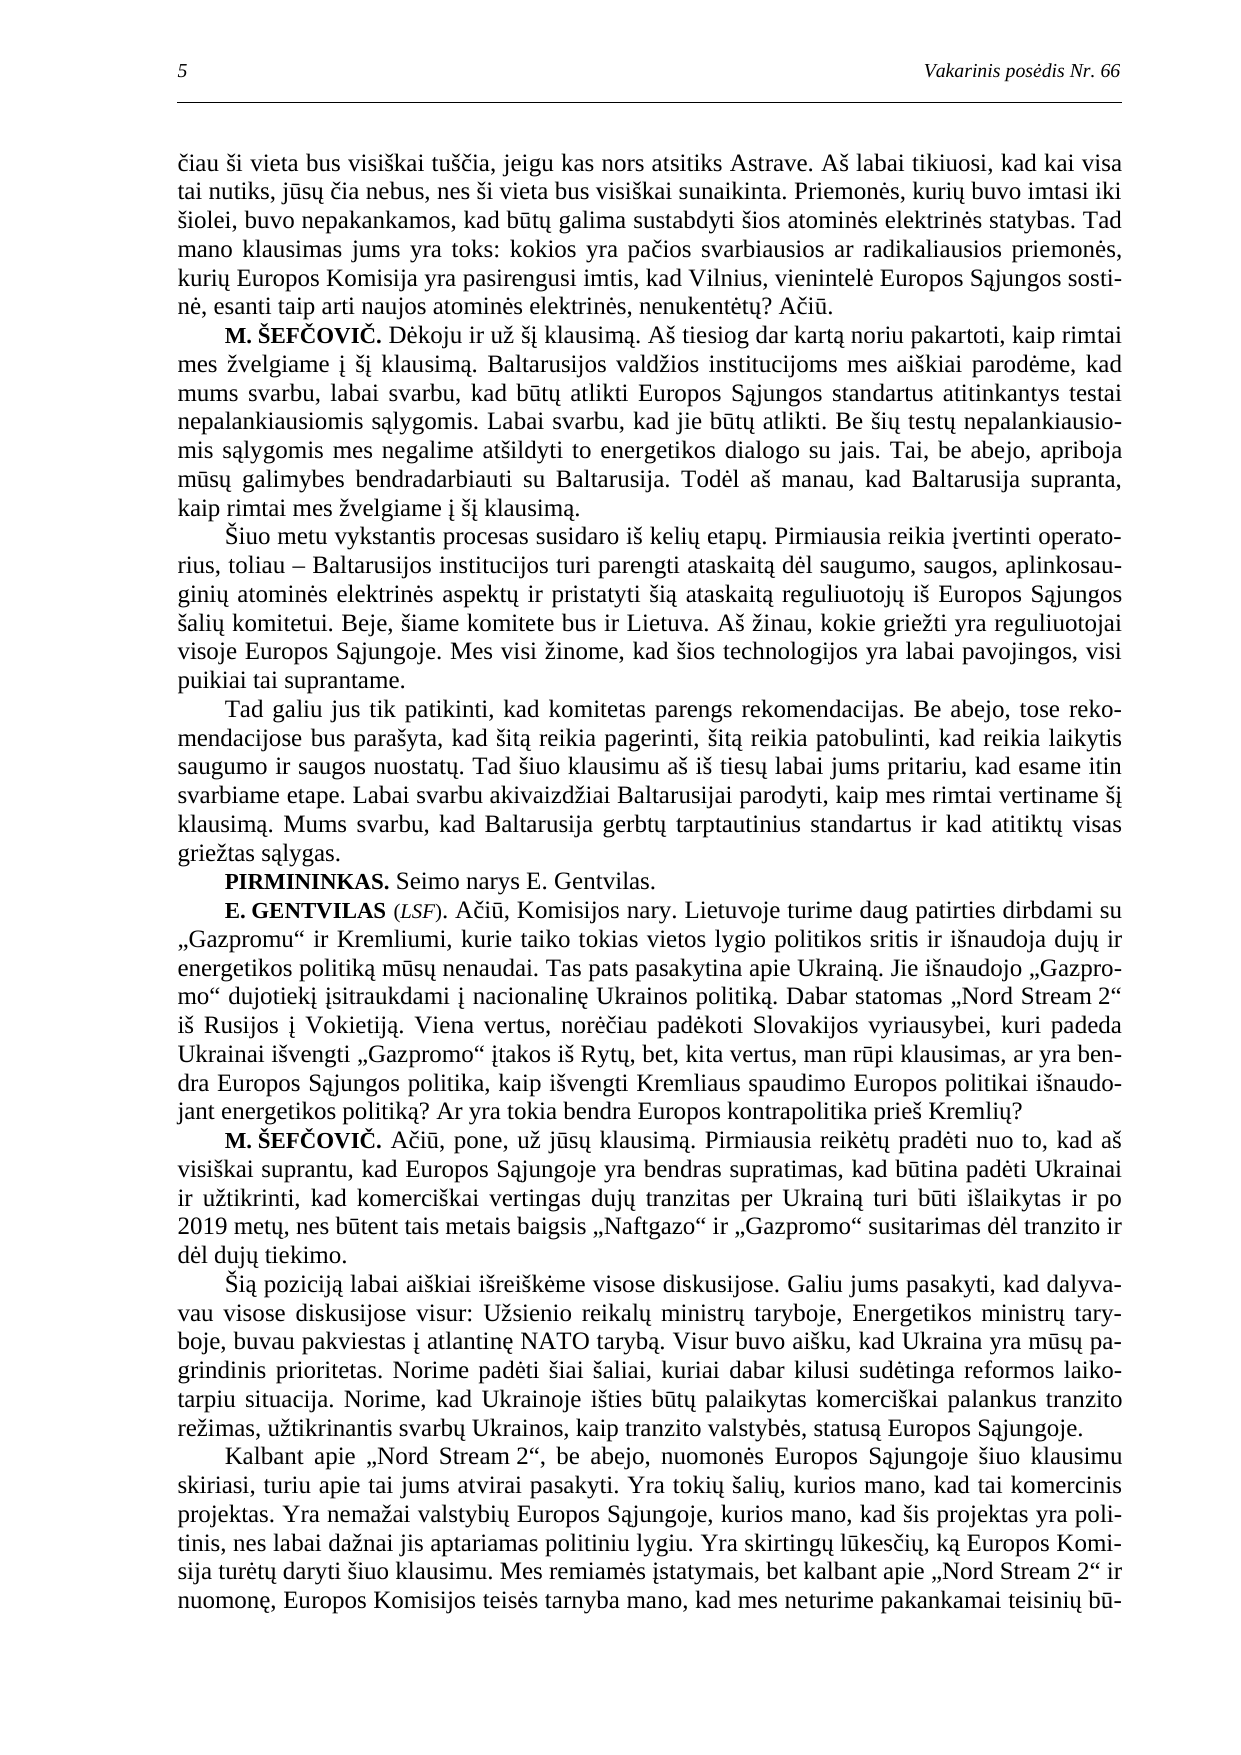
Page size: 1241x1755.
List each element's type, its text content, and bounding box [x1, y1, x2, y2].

text M. ŠEFČOVIČ. Ačiū, po­ne, už jū­sų klau­si­mą. Pir­miau­sia rei­kė­tų pra­dė­ti nuo to, kad aš vi­siš­kai su­pran­tu, kad Eu­ro­pos Są­jun­go­je yra ben­dras su­pra­ti­mas, kad bū­ti­na pa­dė­ti Uk­rai­nai ir už­tik­rin­ti, kad ko­mer­ciš­kai ver­tin­gas du­jų tran­zi­tas per Uk­rai­ną tu­ri bū­ti iš­lai­ky­tas ir po 2019 me­tų, nes bū­tent tais me­tais baig­sis „Naf­tga­zo“ ir „Gaz­pro­mo“ su­si­ta­ri­mas dėl tran­zi­to ir dėl du­jų tie­ki­mo. [177, 1125, 1122, 1269]
text E. GENTVILAS (LSF). Ačiū, Ko­mi­si­jos na­ry. Lie­tu­vo­je tu­ri­me daug pa­tir­ties dirb­da­mi su „Gaz­pro­mu“ ir Krem­liu­mi, ku­rie tai­ko to­kias vie­tos ly­gio po­li­ti­kos sri­tis ir iš­nau­do­ja du­jų ir ener­ge­ti­kos po­li­ti­ką mū­sų ne­nau­dai. Tas pats pa­sa­ky­ti­na apie Uk­rai­ną. Jie iš­nau­do­jo „Gaz­pro­mo“ du­jo­tie­kį įsi­trauk­da­mi į na­cio­na­li­nę Uk­rai­nos po­li­ti­ką. Da­bar sta­to­mas „Nord Stre­am 2“ iš Ru­si­jos į Vo­kie­ti­ją. Vie­na ver­tus, no­rė­čiau pa­dė­ko­ti Slo­va­ki­jos vy­riau­sy­bei, ku­ri pa­de­da Uk­rai­nai iš­veng­ti „Gaz­pro­mo“ įta­kos iš Ry­tų, bet, ki­ta ver­tus, man rū­pi klau­si­mas, ar yra ben­dra Eu­ro­pos Są­jun­gos po­li­ti­ka, kaip iš­veng­ti Krem­liaus spau­di­mo Eu­ro­pos po­li­ti­kai iš­nau­do­jant ener­ge­ti­kos po­li­ti­ką? Ar yra to­kia ben­dra Eu­ro­pos kon­tra­po­li­ti­ka prieš Krem­lių? [177, 895, 1122, 1125]
text Šią po­zi­ci­ją la­bai aiš­kiai iš­reiš­kė­me vi­so­se dis­ku­si­jo­se. Ga­liu jums pa­sa­ky­ti, kad da­ly­va­vau vi­so­se dis­ku­si­jo­se vi­sur: Už­sie­nio rei­ka­lų mi­nist­rų ta­ry­bo­je, Ener­ge­ti­kos mi­nist­rų ta­ry­boje, bu­vau pa­kvies­tas į at­lan­ti­nę NATO ta­ry­bą. Vi­sur bu­vo aiš­ku, kad Uk­rai­na yra mū­sų pa­grin­di­nis pri­ori­te­tas. No­ri­me pa­dė­ti šiai ša­liai, ku­riai da­bar ki­lu­si su­dė­tin­ga re­for­mos lai­ko­tarpiu si­tu­a­ci­ja. No­ri­me, kad Uk­rai­no­je iš­ties bū­tų pa­lai­ky­tas ko­mer­ciš­kai pa­lan­kus tran­zi­to re­ži­mas, už­tik­ri­nan­tis svar­bų Uk­rai­nos, kaip tran­zi­to vals­ty­bės, sta­tu­są Eu­ro­pos Są­jun­go­je. [177, 1269, 1122, 1441]
text čiau ši vie­ta bus vi­siš­kai tuš­čia, jei­gu kas nors at­si­tiks Ast­ra­ve. Aš la­bai ti­kiuo­si, kad kai vi­sa tai nu­tiks, jū­sų čia ne­bus, nes ši vie­ta bus vi­siš­kai su­nai­kin­ta. Prie­mo­nės, ku­rių bu­vo im­ta­si iki šio­lei, bu­vo ne­pa­kan­ka­mos, kad bū­tų ga­li­ma su­stab­dy­ti šios ato­mi­nės elek­tri­nės sta­ty­bas. Tad ma­no klau­si­mas jums yra toks: ko­kios yra pa­čios svar­biau­sios ar ra­di­ka­liau­sios prie­mo­nės, ku­rių Eu­ro­pos Ko­mi­si­ja yra pa­si­ren­gu­si im­tis, kad Vil­nius, vie­nin­te­lė Eu­ro­pos Są­jun­gos sos­ti­nė, esan­ti taip ar­ti nau­jos ato­mi­nės elek­tri­nės, ne­nu­ken­tė­tų? Ačiū. [177, 148, 1122, 320]
text Tad ga­liu jus tik pa­ti­kin­ti, kad ko­mi­te­tas pa­rengs re­ko­men­da­ci­jas. Be abe­jo, to­se re­ko­men­da­ci­jo­se bus pa­ra­šy­ta, kad ši­tą rei­kia pa­ge­rin­ti, ši­tą rei­kia pa­to­bu­lin­ti, kad rei­kia lai­ky­tis sau­gu­mo ir sau­gos nuo­sta­tų. Tad šiuo klau­si­mu aš iš tie­sų la­bai jums pri­ta­riu, kad esa­me itin svar­bia­me eta­pe. La­bai svar­bu aki­vaiz­džiai Bal­ta­ru­si­jai pa­ro­dy­ti, kaip mes rim­tai ver­ti­na­me šį klau­si­mą. Mums svar­bu, kad Bal­ta­ru­si­ja gerb­tų tarp­tau­ti­nius stan­dar­tus ir kad ati­tik­tų vi­sas griež­tas są­ly­gas. [177, 694, 1122, 866]
text M. ŠEFČOVIČ. Dė­ko­ju ir už šį klau­si­mą. Aš tie­siog dar kar­tą no­riu pa­kar­to­ti, kaip rim­tai mes žvel­gia­me į šį klau­si­mą. Bal­ta­ru­si­jos val­džios ins­ti­tu­ci­joms mes aiš­kiai pa­ro­dė­me, kad mums svar­bu, la­bai svar­bu, kad bū­tų at­lik­ti Eu­ro­pos Są­jun­gos stan­dar­tus ati­tin­kan­tys tes­tai ne­pa­lan­kiau­sio­mis są­ly­go­mis. La­bai svar­bu, kad jie bū­tų at­lik­ti. Be šių tes­tų ne­pa­lan­kiau­sio­mis są­ly­go­mis mes ne­ga­li­me at­šil­dy­ti to ener­ge­ti­kos dia­lo­go su jais. Tai, be abe­jo, ap­ri­bo­ja mū­sų ga­li­my­bes ben­dra­dar­biau­ti su Bal­ta­ru­si­ja. To­dėl aš ma­nau, kad Bal­ta­ru­si­ja su­pran­ta, kaip rim­tai mes žvel­gia­me į šį klau­si­mą. [177, 320, 1122, 521]
text Kal­bant apie „Nord Stre­am 2“, be abe­jo, nuo­mo­nės Eu­ro­pos Są­jun­go­je šiuo klau­si­mu ski­ria­si, tu­riu apie tai jums at­vi­rai pa­sa­ky­ti. Yra to­kių ša­lių, ku­rios ma­no, kad tai ko­mer­ci­nis pro­jek­tas. Yra ne­ma­žai vals­ty­bių Eu­ro­pos Są­jun­go­je, ku­rios ma­no, kad šis pro­jek­tas yra po­li­ti­nis, nes la­bai daž­nai jis ap­ta­ria­mas po­li­ti­niu ly­giu. Yra skir­tin­gų lū­kes­čių, ką Eu­ro­pos Ko­mi­si­ja tu­rė­tų da­ry­ti šiuo klau­si­mu. Mes re­mia­mės įsta­ty­mais, bet kal­bant apie „Nord Stre­am 2“ ir nuo­mo­nę, Eu­ro­pos Ko­mi­si­jos tei­sės tar­ny­ba ma­no, kad mes ne­tu­ri­me pa­kan­ka­mai tei­si­nių bū­ [177, 1441, 1122, 1614]
text PIRMININKAS. Sei­mo na­rys E. Gent­vi­las. [177, 866, 1122, 895]
text Šiuo me­tu vyks­tan­tis pro­ce­sas su­si­da­ro iš ke­lių eta­pų. Pir­miau­sia rei­kia įver­tin­ti ope­ra­to­rius, to­liau – Bal­ta­ru­si­jos ins­ti­tu­ci­jos tu­ri pa­reng­ti ata­skai­tą dėl sau­gu­mo, sau­gos, ap­lin­ko­sau­gi­nių ato­mi­nės elek­tri­nės as­pek­tų ir pri­sta­ty­ti šią ata­skai­tą re­gu­liuo­to­jų iš Eu­ro­pos Są­jun­gos ša­lių ko­mi­te­tui. Be­je, šia­me ko­mi­te­te bus ir Lie­tu­va. Aš ži­nau, ko­kie griež­ti yra re­gu­liuo­to­jai vi­so­je Eu­ro­pos Są­jun­go­je. Mes vi­si ži­no­me, kad šios tech­no­lo­gi­jos yra la­bai pa­vo­jin­gos, vi­si pui­kiai tai su­pran­ta­me. [177, 521, 1122, 694]
